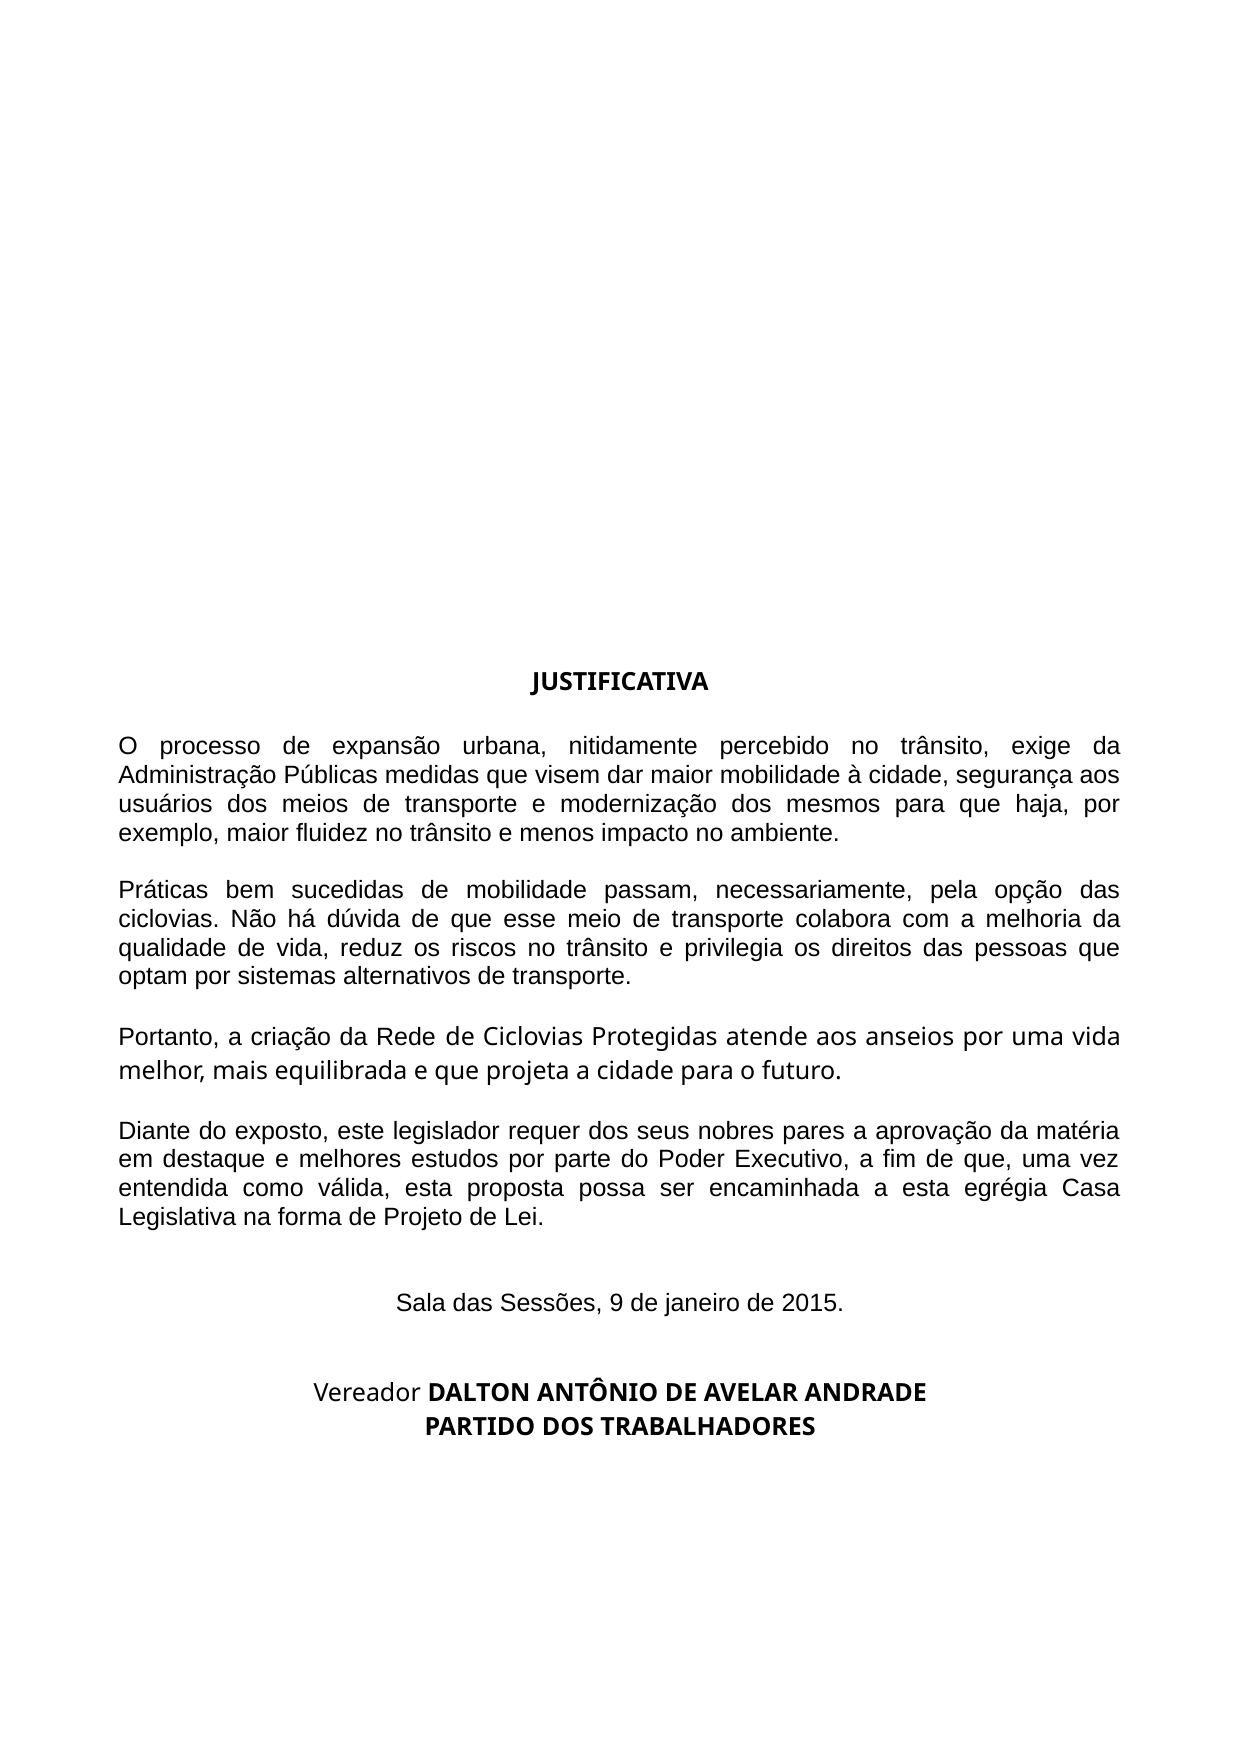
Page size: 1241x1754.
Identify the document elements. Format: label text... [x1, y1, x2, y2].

text Práticas bem sucedidas de mobilidade passam, necessariamente, pela opção das ciclovias. Não há dúvida de que esse meio de transporte colabora com a melhoria da qualidade de vida, reduz os riscos no trânsito e privilegia os direitos das pessoas que optam por sistemas alternativos de transporte. [118, 875, 1122, 990]
text JUSTIFICATIVA [118, 663, 1122, 697]
text PARTIDO DOS TRABALHADORES [118, 1408, 1122, 1442]
text Portanto, a criação da Rede de Ciclovias Protegidas atende aos anseios por uma vida melhor, mais equilibrada e que projeta a cidade para o futuro. [118, 1019, 1122, 1087]
text O processo de expansão urbana, nitidamente percebido no trânsito, exige da Administração Públicas medidas que visem dar maior mobilidade à cidade, segurança aos usuários dos meios de transporte e modernização dos mesmos para que haja, por exemplo, maior fluidez no trânsito e menos impacto no ambiente. [118, 731, 1122, 846]
text Vereador DALTON ANTÔNIO DE AVELAR ANDRADE [118, 1374, 1122, 1408]
text Sala das Sessões, 9 de janeiro de 2015. [118, 1288, 1122, 1317]
text Diante do exposto, este legislador requer dos seus nobres pares a aprovação da matéria em destaque e melhores estudos por parte do Poder Executivo, a fim de que, uma vez entendida como válida, esta proposta possa ser encaminhada a esta egrégia Casa Legislativa na forma de Projeto de Lei. [118, 1116, 1122, 1231]
